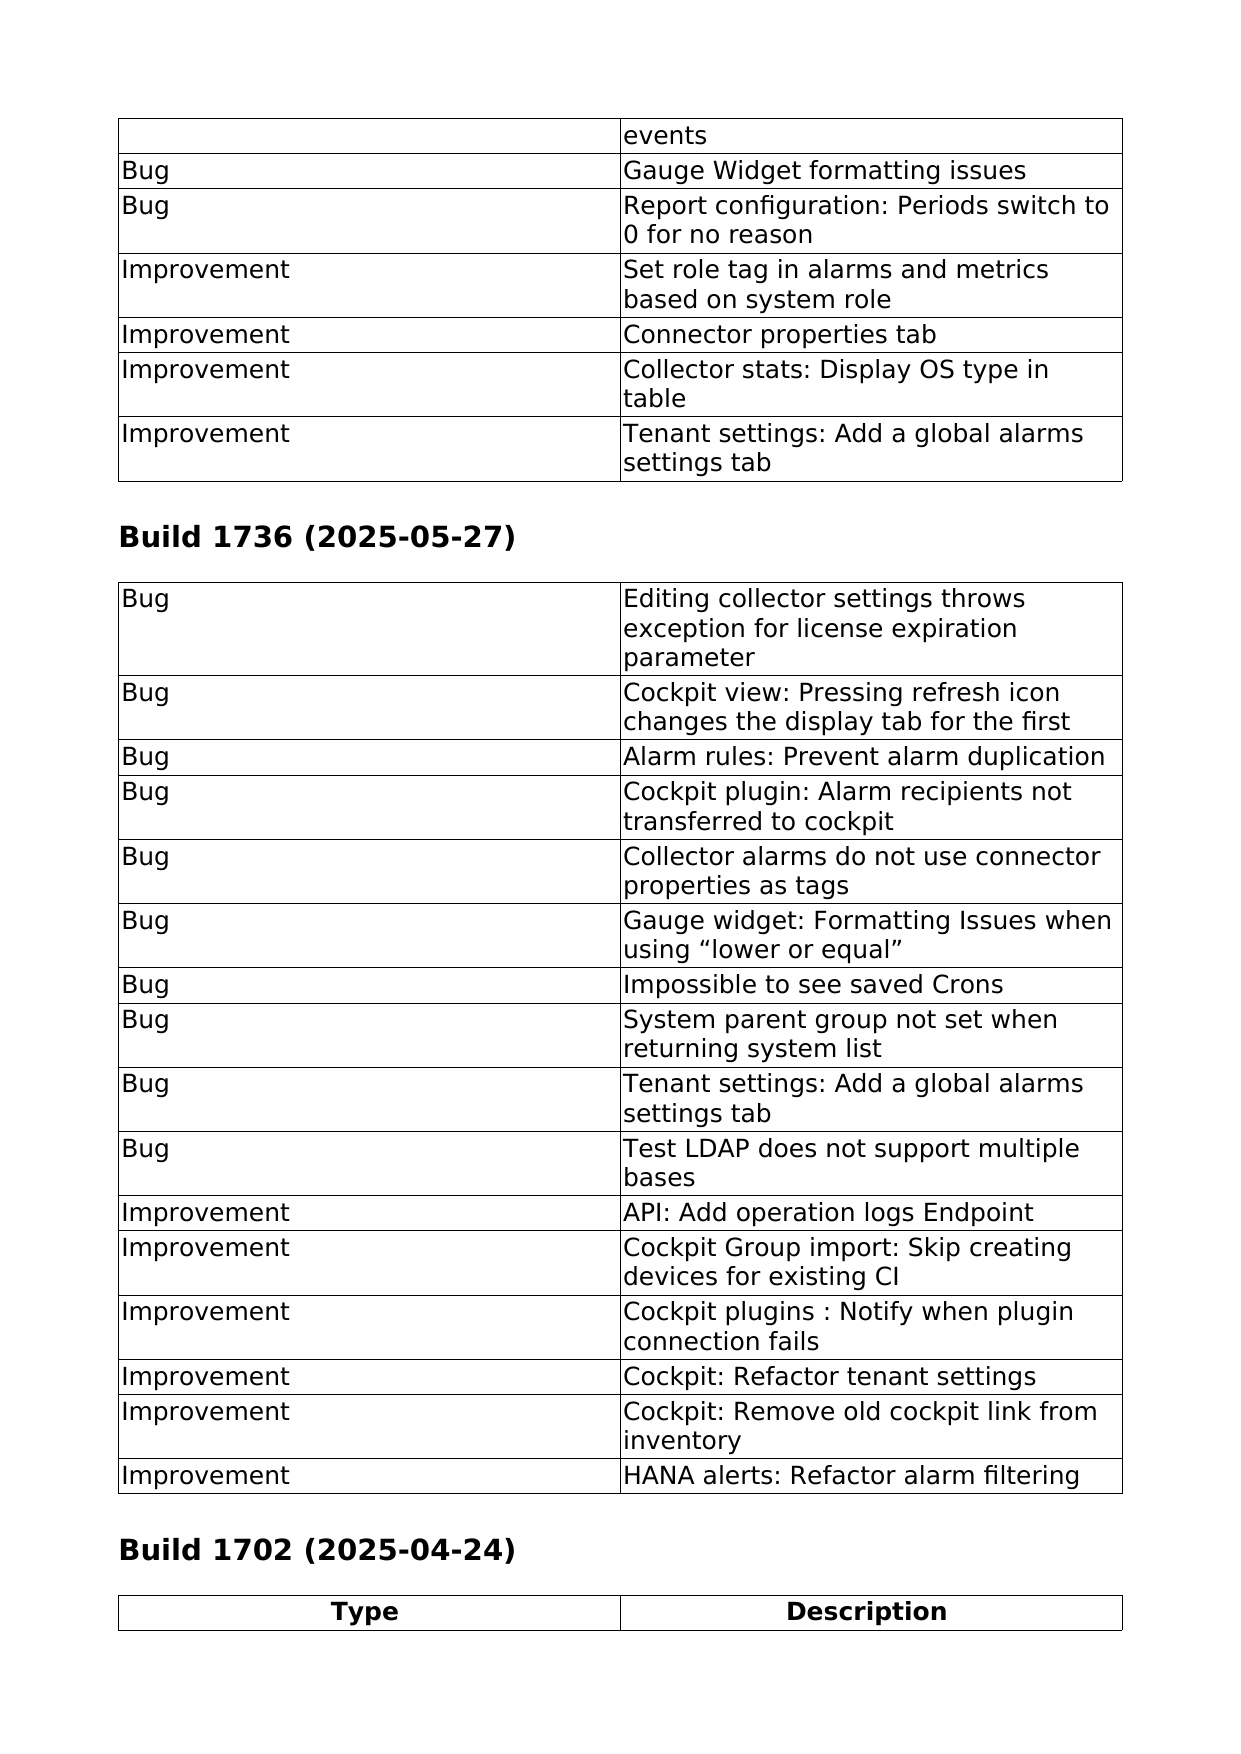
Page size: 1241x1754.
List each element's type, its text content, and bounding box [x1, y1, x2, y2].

subtitle Build 1702 (2025-04-24) [118, 1533, 1122, 1567]
table_cell Bug [119, 840, 620, 903]
table_cell Bug [119, 189, 620, 253]
table_cell Bug [119, 968, 620, 1002]
table_cell Improvement [119, 254, 620, 317]
table_cell Collector alarms do not use connector properties as tags [621, 840, 1122, 903]
table_cell Cockpit: Refactor tenant settings [621, 1360, 1122, 1394]
table_cell Cockpit Group import: Skip creating devices for existing CI [621, 1231, 1122, 1294]
table_cell Cockpit: Remove old cockpit link from inventory [621, 1395, 1122, 1458]
table_cell Cockpit plugin: Alarm recipients not transferred to cockpit [621, 776, 1122, 839]
table_cell Bug [119, 1004, 620, 1067]
table_cell Bug [119, 904, 620, 967]
table_cell Impossible to see saved Crons [621, 968, 1122, 1002]
table_cell Bug [119, 1132, 620, 1195]
table_header Type [119, 1596, 620, 1629]
table_cell Bug [119, 1068, 620, 1131]
table_cell Connector properties tab [621, 318, 1122, 352]
table_cell Bug [119, 676, 620, 739]
table_cell Collector stats: Display OS type in table [621, 353, 1122, 416]
table_cell Improvement [119, 417, 620, 481]
table_cell Test LDAP does not support multiple bases [621, 1132, 1122, 1195]
table_cell Bug [119, 740, 620, 774]
table_cell API: Add operation logs Endpoint [621, 1196, 1122, 1230]
table_cell Gauge Widget formatting issues [621, 154, 1122, 188]
table_header [119, 119, 620, 153]
table_cell Improvement [119, 318, 620, 352]
table_cell HANA alerts: Refactor alarm filtering [621, 1459, 1122, 1493]
table_cell Improvement [119, 353, 620, 416]
table_cell Alarm rules: Prevent alarm duplication [621, 740, 1122, 774]
table_cell Improvement [119, 1196, 620, 1230]
table_cell Improvement [119, 1395, 620, 1458]
table_cell Improvement [119, 1360, 620, 1394]
table_header Editing collector settings throws exception for license expiration parameter [621, 583, 1122, 675]
table_cell Bug [119, 154, 620, 188]
subtitle Build 1736 (2025-05-27) [118, 520, 1122, 554]
table_cell Gauge widget: Formatting Issues when using “lower or equal” [621, 904, 1122, 967]
table_cell Report configuration: Periods switch to 0 for no reason [621, 189, 1122, 253]
table_cell Tenant settings: Add a global alarms settings tab [621, 1068, 1122, 1131]
table_header events [621, 119, 1122, 153]
table_cell Set role tag in alarms and metrics based on system role [621, 254, 1122, 317]
table_cell Bug [119, 776, 620, 839]
table_cell Cockpit plugins : Notify when plugin connection fails [621, 1296, 1122, 1359]
table_cell Improvement [119, 1231, 620, 1294]
table_cell Improvement [119, 1459, 620, 1493]
table_cell System parent group not set when returning system list [621, 1004, 1122, 1067]
table_header Bug [119, 583, 620, 675]
table_cell Cockpit view: Pressing refresh icon changes the display tab for the first [621, 676, 1122, 739]
table_header Description [621, 1596, 1122, 1629]
table_cell Tenant settings: Add a global alarms settings tab [621, 417, 1122, 481]
table_cell Improvement [119, 1296, 620, 1359]
